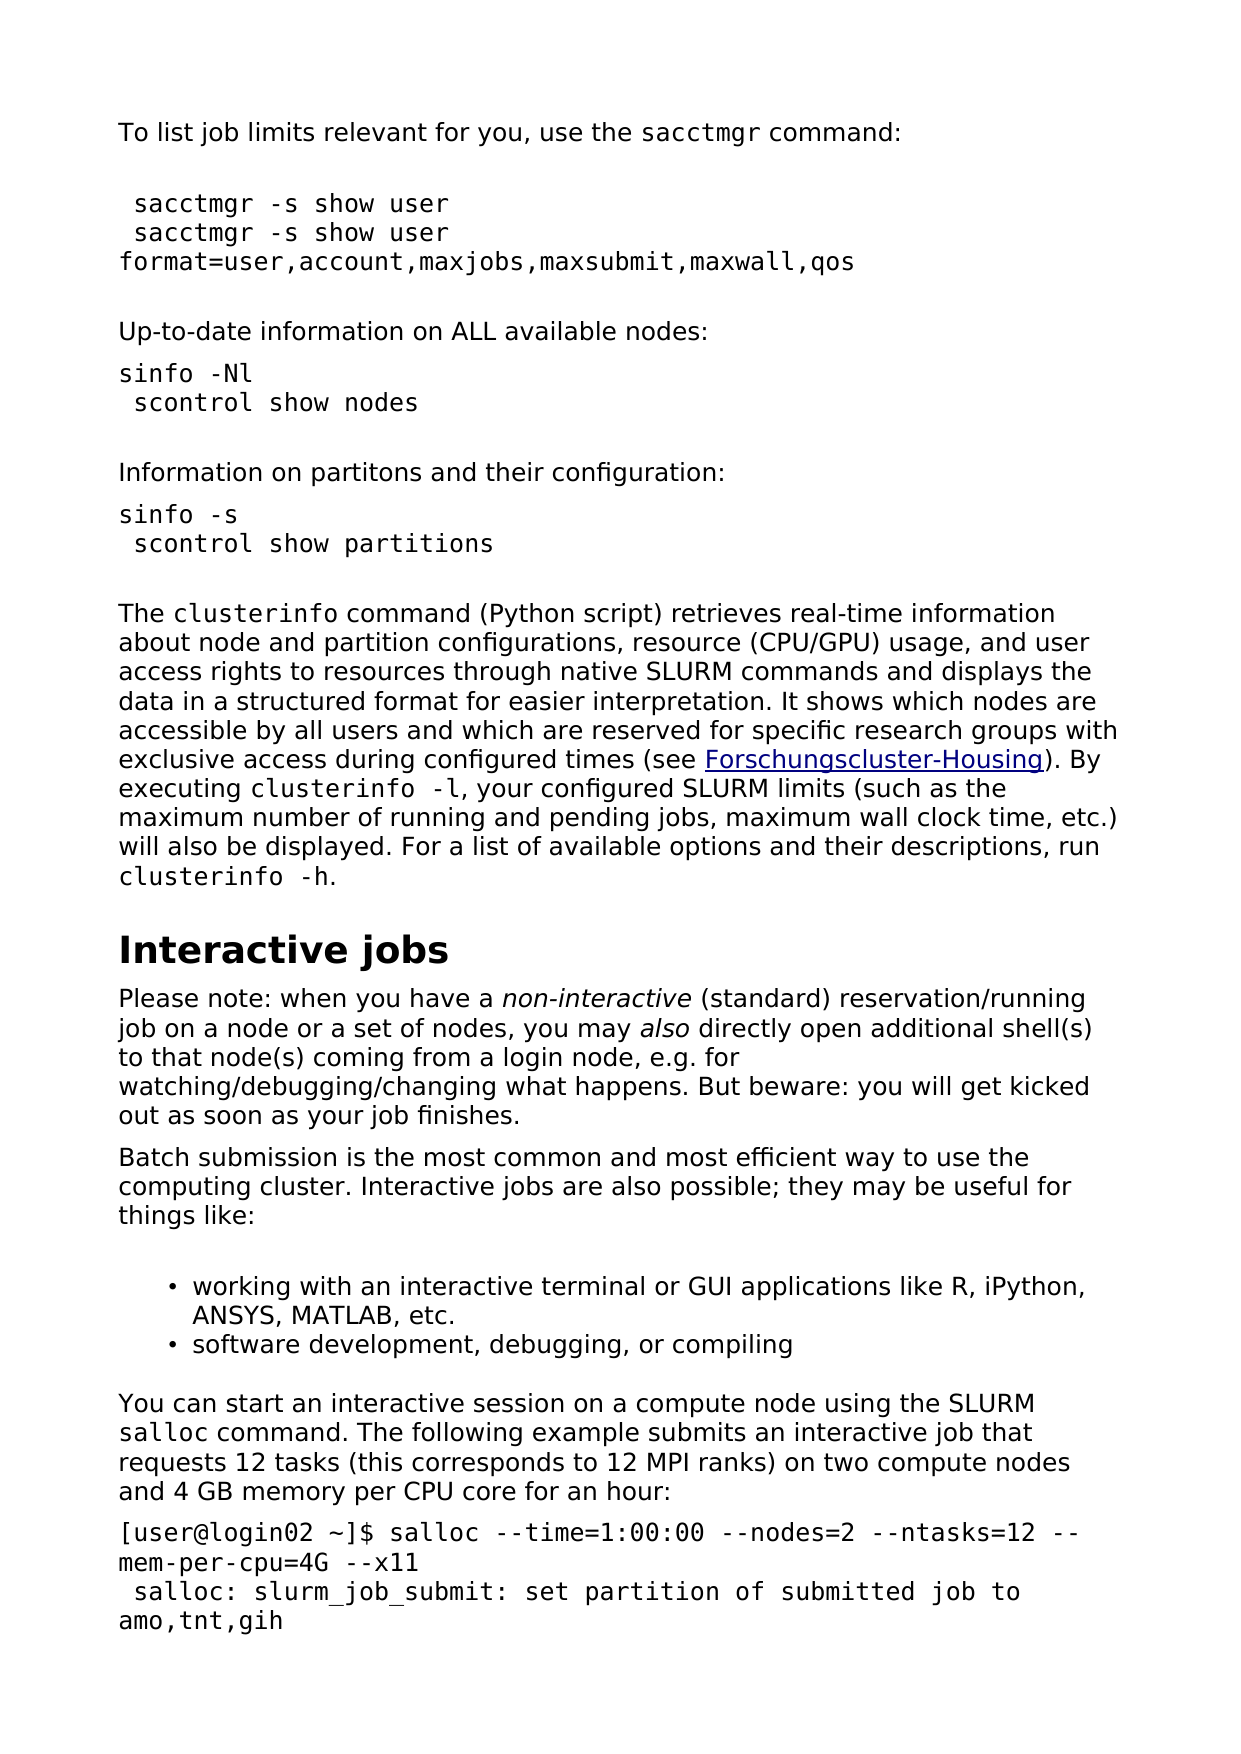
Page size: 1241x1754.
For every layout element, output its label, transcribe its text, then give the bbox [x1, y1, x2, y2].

list working with an interactive terminal or GUI applications like R, iPython, ANSYS, MATLAB, etc. [177, 1272, 1122, 1331]
text Please note: when you have a non-interactive (standard) reservation/running job on a node or a set of nodes, you may also directly open additional shell(s) to that node(s) coming from a login node, e.g. for watching/debugging/changing what happens. But beware: you will get kicked out as soon as your job finishes. [118, 984, 1122, 1130]
list software development, debugging, or compiling [177, 1331, 1122, 1360]
text Up-to-date information on ALL available nodes: [118, 317, 1122, 347]
text sinfo -Nl scontrol show nodes [118, 359, 1122, 447]
text Batch submission is the most common and most efficient way to use the computing cluster. Interactive jobs are also possible; they may be useful for things like: [118, 1143, 1122, 1230]
text The clusterinfo command (Python script) retrieves real-time information about node and partition configurations, resource (CPU/GPU) usage, and user access rights to resources through native SLURM commands and displays the data in a structured format for easier interpretation. It shows which nodes are accessible by all users and which are reserved for specific research groups with exclusive access during configured times (see Forschungscluster-Housing). By executing clusterinfo -l, your configured SLURM limits (such as the maximum number of running and pending jobs, maximum wall clock time, etc.) will also be displayed. For a list of available options and their descriptions, run clusterinfo -h. [118, 599, 1122, 891]
subtitle Interactive jobs [118, 928, 1122, 972]
text Information on partitons and their configuration: [118, 458, 1122, 487]
text To list job limits relevant for you, use the sacctmgr command: [118, 118, 1122, 147]
text [user@login02 ~]$ salloc --time=1:00:00 --nodes=2 --ntasks=12 --mem-per-cpu=4G --x11 salloc: slurm_job_submit: set partition of submitted job to amo,tnt,gih [118, 1518, 1122, 1635]
text sacctmgr -s show user sacctmgr -s show user format=user,account,maxjobs,maxsubmit,maxwall,qos [118, 160, 1122, 306]
text You can start an interactive session on a compute node using the SLURM salloc command. The following example submits an interactive job that requests 12 tasks (this corresponds to 12 MPI ranks) on two compute nodes and 4 GB memory per CPU core for an hour: [118, 1389, 1122, 1506]
text sinfo -s scontrol show partitions [118, 500, 1122, 587]
